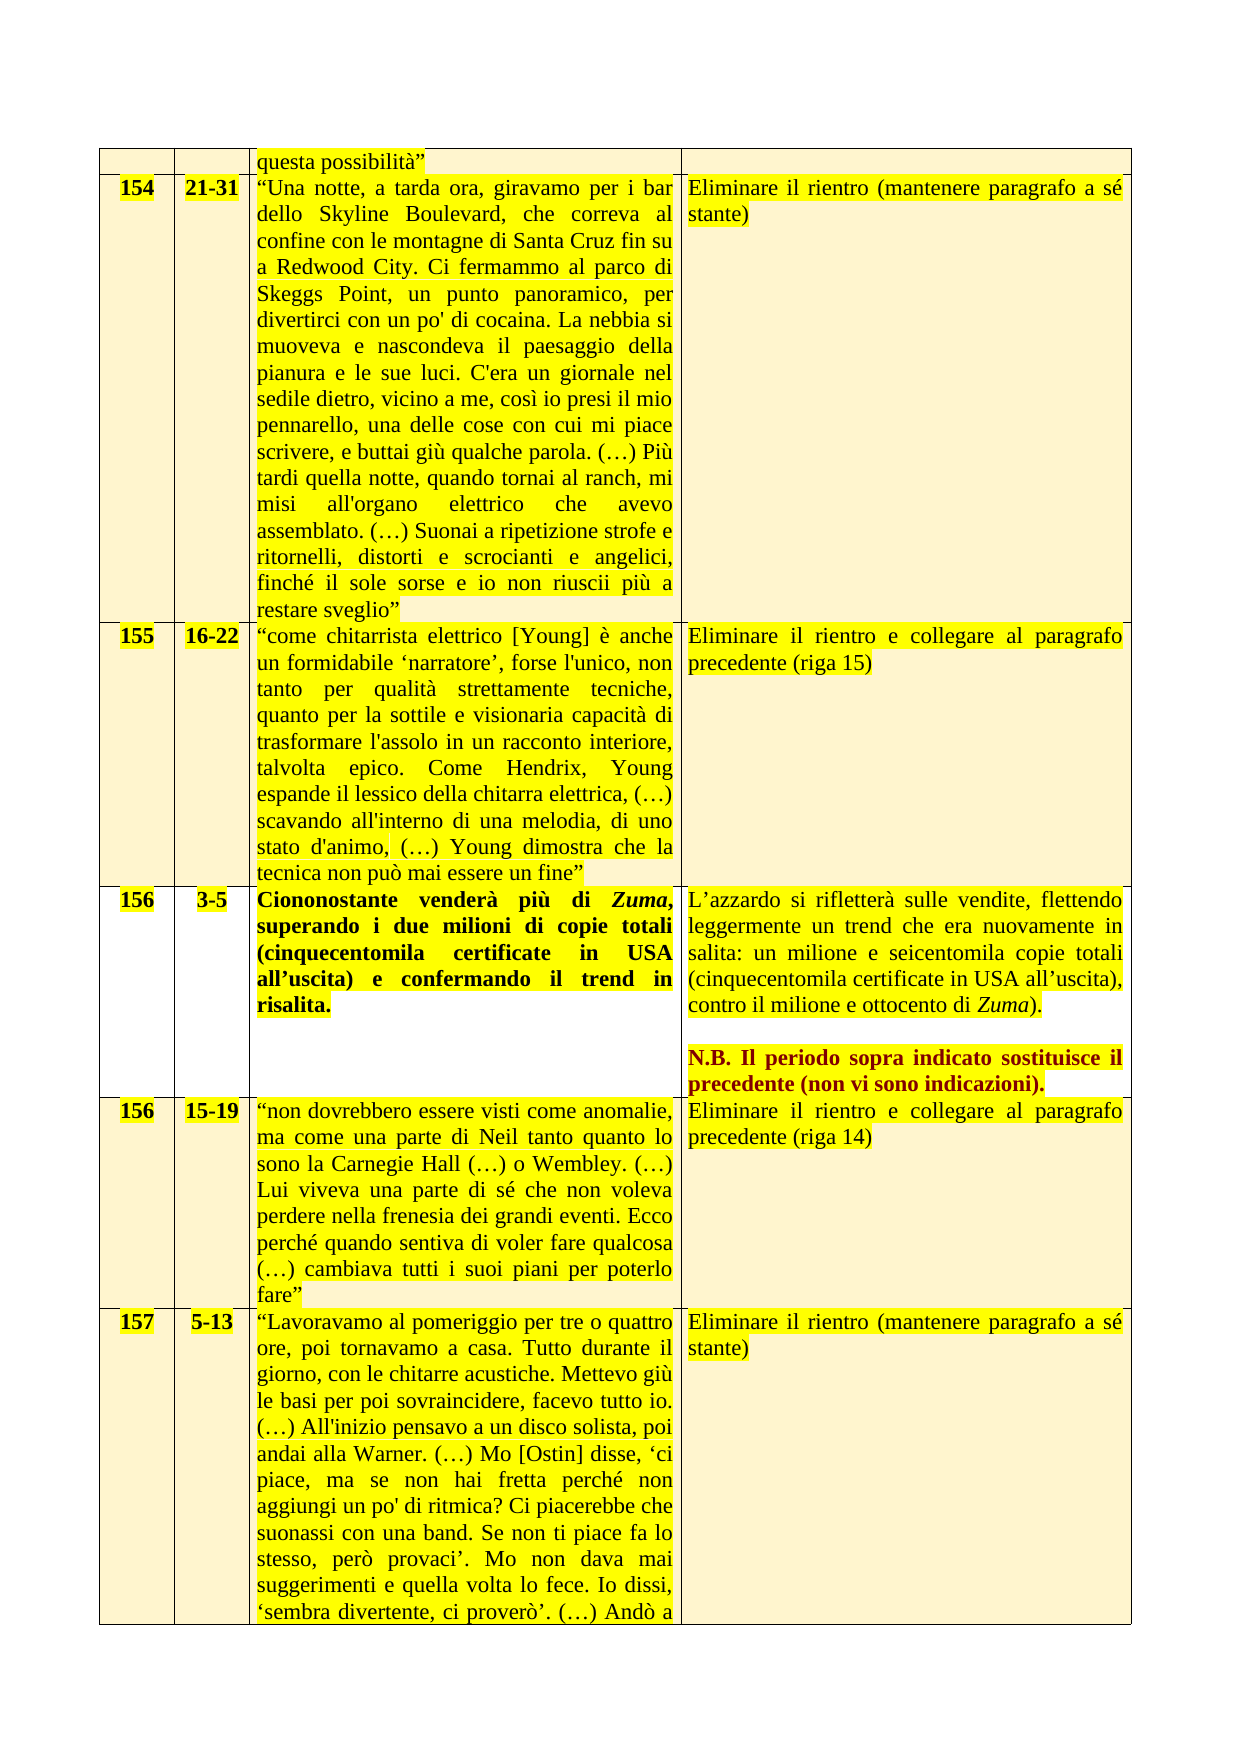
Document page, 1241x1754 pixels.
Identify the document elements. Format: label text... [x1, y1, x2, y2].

table_cell “come chitarrista elettrico [Young] è anche un formidabile ‘narratore’, forse l'unico, non tanto per qualità strettamente tecniche, quanto per la sottile e visionaria capacità di trasformare l'assolo in un racconto interiore, talvolta epico. Come Hendrix, Young espande il lessico della chitarra elettrica, (…) scavando all'interno di una melodia, di uno stato d'animo, (…) Young dimostra che la tecnica non può mai essere un fine” [250, 623, 681, 886]
table_cell Eliminare il rientro e collegare al paragrafo precedente (riga 15) [682, 623, 1131, 886]
table_cell Eliminare il rientro e collegare al paragrafo precedente (riga 14) [682, 1098, 1131, 1308]
table_cell 15-19 [175, 1098, 249, 1308]
table_cell Eliminare il rientro (mantenere paragrafo a sé stante) [682, 1309, 1131, 1624]
table_cell 156 [100, 887, 174, 1097]
table_cell 5-13 [175, 1309, 249, 1624]
table_cell “Lavoravamo al pomeriggio per tre o quattro ore, poi tornavamo a casa. Tutto durante il giorno, con le chitarre acustiche. Mettevo giù le basi per poi sovraincidere, facevo tutto io. (…) All'inizio pensavo a un disco solista, poi andai alla Warner. (…) Mo [Ostin] disse, ‘ci piace, ma se non hai fretta perché non aggiungi un po' di ritmica? Ci piacerebbe che suonassi con una band. Se non ti piace fa lo stesso, però provaci’. Mo non dava mai suggerimenti e quella volta lo fece. Io dissi, ‘sembra divertente, ci proverò’. (…) Andò a [250, 1309, 681, 1624]
table_cell 3-5 [175, 887, 249, 1097]
table_cell 156 [100, 1098, 174, 1308]
table_cell “Una notte, a tarda ora, giravamo per i bar dello Skyline Boulevard, che correva al confine con le montagne di Santa Cruz fin su a Redwood City. Ci fermammo al parco di Skeggs Point, un punto panoramico, per divertirci con un po' di cocaina. La nebbia si muoveva e nascondeva il paesaggio della pianura e le sue luci. C'era un giornale nel sedile dietro, vicino a me, così io presi il mio pennarello, una delle cose con cui mi piace scrivere, e buttai giù qualche parola. (…) Più tardi quella notte, quando tornai al ranch, mi misi all'organo elettrico che avevo assemblato. (…) Suonai a ripetizione strofe e ritornelli, distorti e scrocianti e angelici, finché il sole sorse e io non riuscii più a restare sveglio” [250, 175, 681, 622]
table_cell Ciononostante venderà più di Zuma, superando i due milioni di copie totali (cinquecentomila certificate in USA all’uscita) e confermando il trend in risalita. [250, 887, 681, 1097]
table_cell 21-31 [175, 175, 249, 622]
table_cell L’azzardo si rifletterà sulle vendite, flettendo leggermente un trend che era nuovamente in salita: un milione e seicentomila copie totali (cinquecentomila certificate in USA all’uscita), contro il milione e ottocento di Zuma). N.B. Il periodo sopra indicato sostituisce il precedente (non vi sono indicazioni). [682, 887, 1131, 1097]
table_cell 154 [100, 175, 174, 622]
table_cell Eliminare il rientro (mantenere paragrafo a sé stante) [682, 175, 1131, 622]
table_cell 155 [100, 623, 174, 886]
table_cell 16-22 [175, 623, 249, 886]
table_cell [682, 149, 1131, 174]
table_cell [175, 149, 249, 174]
table_cell 157 [100, 1309, 174, 1624]
table_cell [100, 149, 174, 174]
table_cell “non dovrebbero essere visti come anomalie, ma come una parte di Neil tanto quanto lo sono la Carnegie Hall (…) o Wembley. (…) Lui viveva una parte di sé che non voleva perdere nella frenesia dei grandi eventi. Ecco perché quando sentiva di voler fare qualcosa (…) cambiava tutti i suoi piani per poterlo fare” [250, 1098, 681, 1308]
table_cell questa possibilità” [250, 149, 681, 174]
